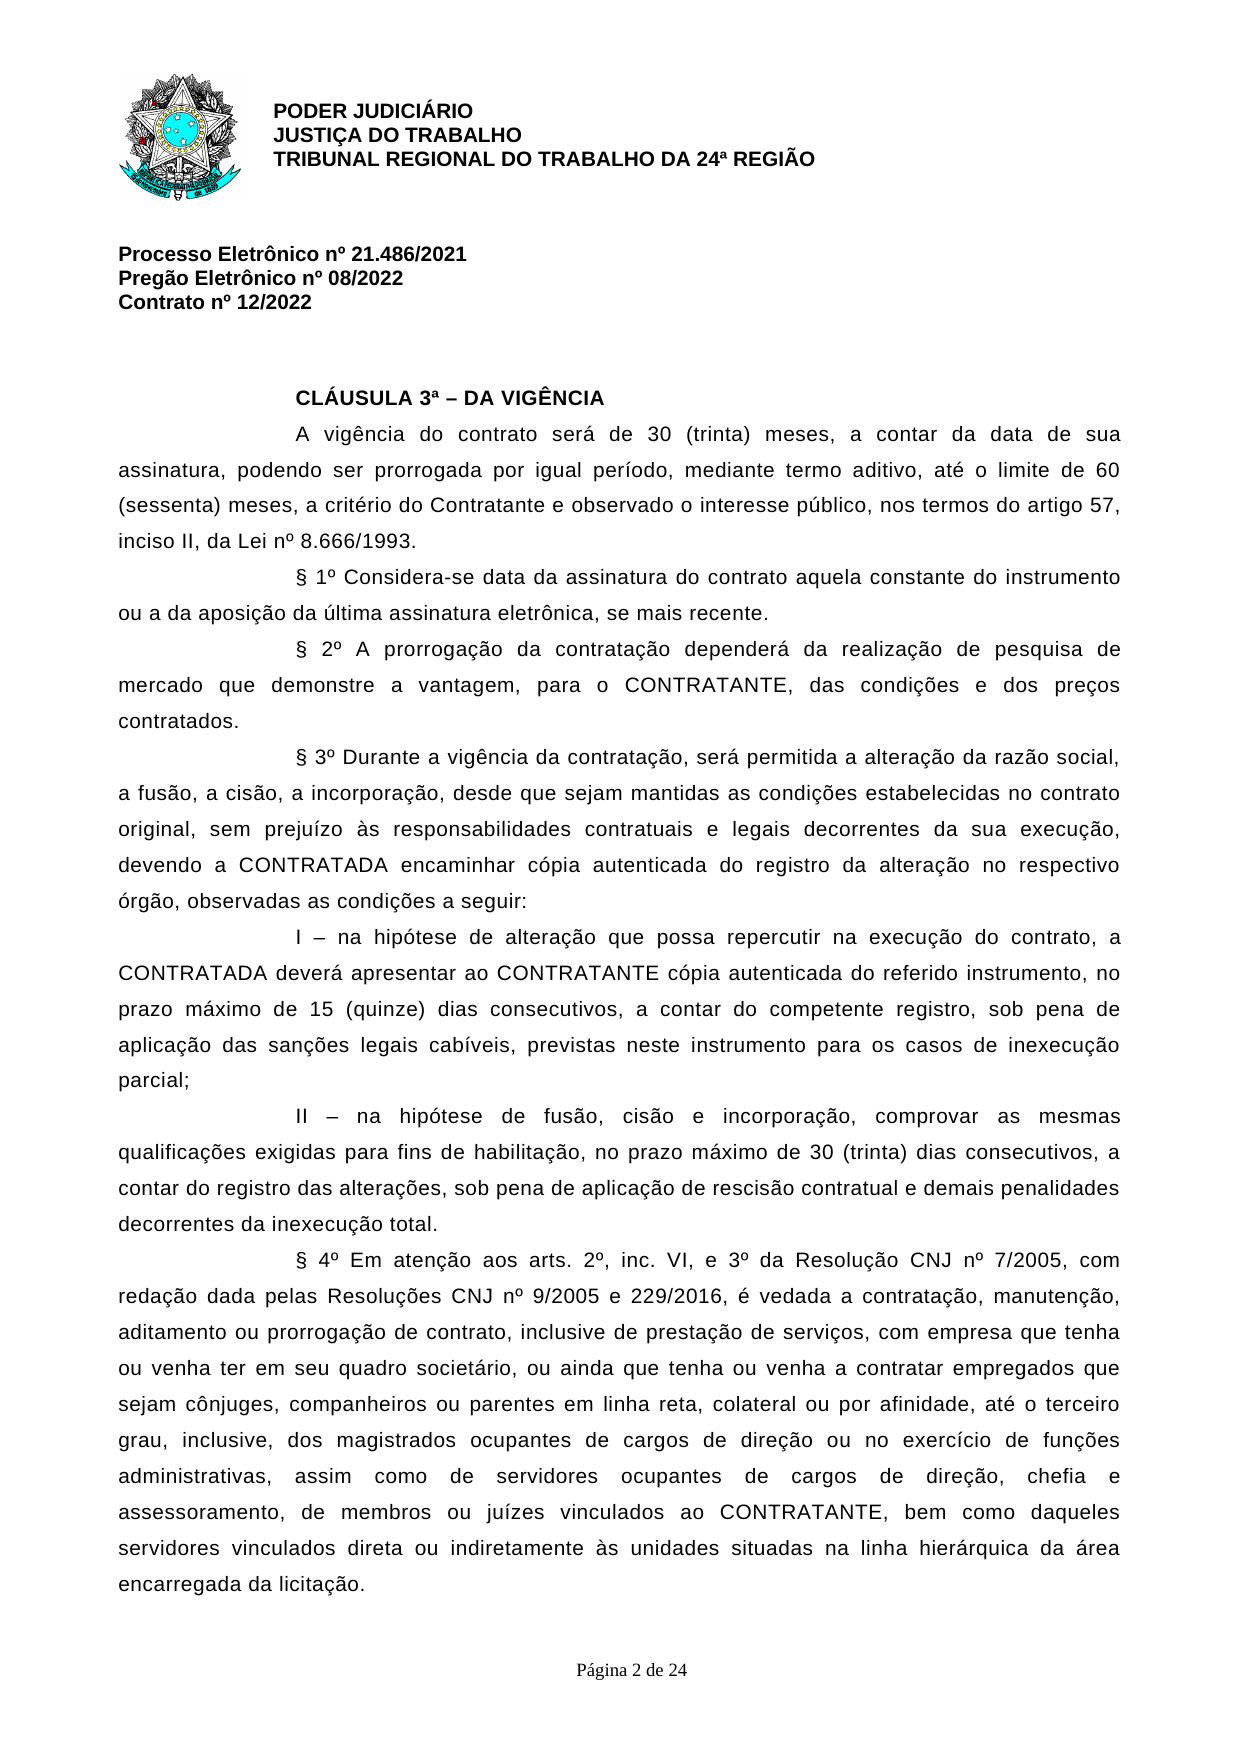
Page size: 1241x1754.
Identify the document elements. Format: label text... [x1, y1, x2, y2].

text § 2º A prorrogação da contratação dependerá da realização de pesquisa de mercado que demonstre a vantagem, para o CONTRATANTE, das condições e dos preços contratados. [118, 637, 1122, 733]
text § 1º Considera-se data da assinatura do contrato aquela constante do instrumento ou a da aposição da última assinatura eletrônica, se mais recente. [118, 565, 1122, 625]
text § 4º Em atenção aos arts. 2º, inc. VI, e 3º da Resolução CNJ nº 7/2005, com redação dada pelas Resoluções CNJ nº 9/2005 e 229/2016, é vedada a contratação, manutenção, aditamento ou prorrogação de contrato, inclusive de prestação de serviços, com empresa que tenha ou venha ter em seu quadro societário, ou ainda que tenha ou venha a contratar empregados que sejam cônjuges, companheiros ou parentes em linha reta, colateral ou por afinidade, até o terceiro grau, inclusive, dos magistrados ocupantes de cargos de direção ou no exercício de funções administrativas, assim como de servidores ocupantes de cargos de direção, chefia e assessoramento, de membros ou juízes vinculados ao CONTRATANTE, bem como daqueles servidores vinculados direta ou indiretamente às unidades situadas na linha hierárquica da área encarregada da licitação. [118, 1248, 1122, 1595]
picture [118, 73, 243, 201]
text CLÁUSULA 3ª – DA VIGÊNCIA [118, 386, 1119, 409]
text § 3º Durante a vigência da contratação, será permitida a alteração da razão social, a fusão, a cisão, a incorporação, desde que sejam mantidas as condições estabelecidas no contrato original, sem prejuízo às responsabilidades contratuais e legais decorrentes da sua execução, devendo a CONTRATADA encaminhar cópia autenticada do registro da alteração no respectivo órgão, observadas as condições a seguir: [118, 745, 1122, 913]
text I – na hipótese de alteração que possa repercutir na execução do contrato, a CONTRATADA deverá apresentar ao CONTRATANTE cópia autenticada do referido instrumento, no prazo máximo de 15 (quinze) dias consecutivos, a contar do competente registro, sob pena de aplicação das sanções legais cabíveis, previstas neste instrumento para os casos de inexecução parcial; [118, 924, 1122, 1092]
text A vigência do contrato será de 30 (trinta) meses, a contar da data de sua assinatura, podendo ser prorrogada por igual período, mediante termo aditivo, até o limite de 60 (sessenta) meses, a critério do Contratante e observado o interesse público, nos termos do artigo 57, inciso II, da Lei nº 8.666/1993. [118, 421, 1122, 553]
text II – na hipótese de fusão, cisão e incorporação, comprovar as mesmas qualificações exigidas para fins de habilitação, no prazo máximo de 30 (trinta) dias consecutivos, a contar do registro das alterações, sob pena de aplicação de rescisão contratual e demais penalidades decorrentes da inexecução total. [118, 1104, 1122, 1236]
